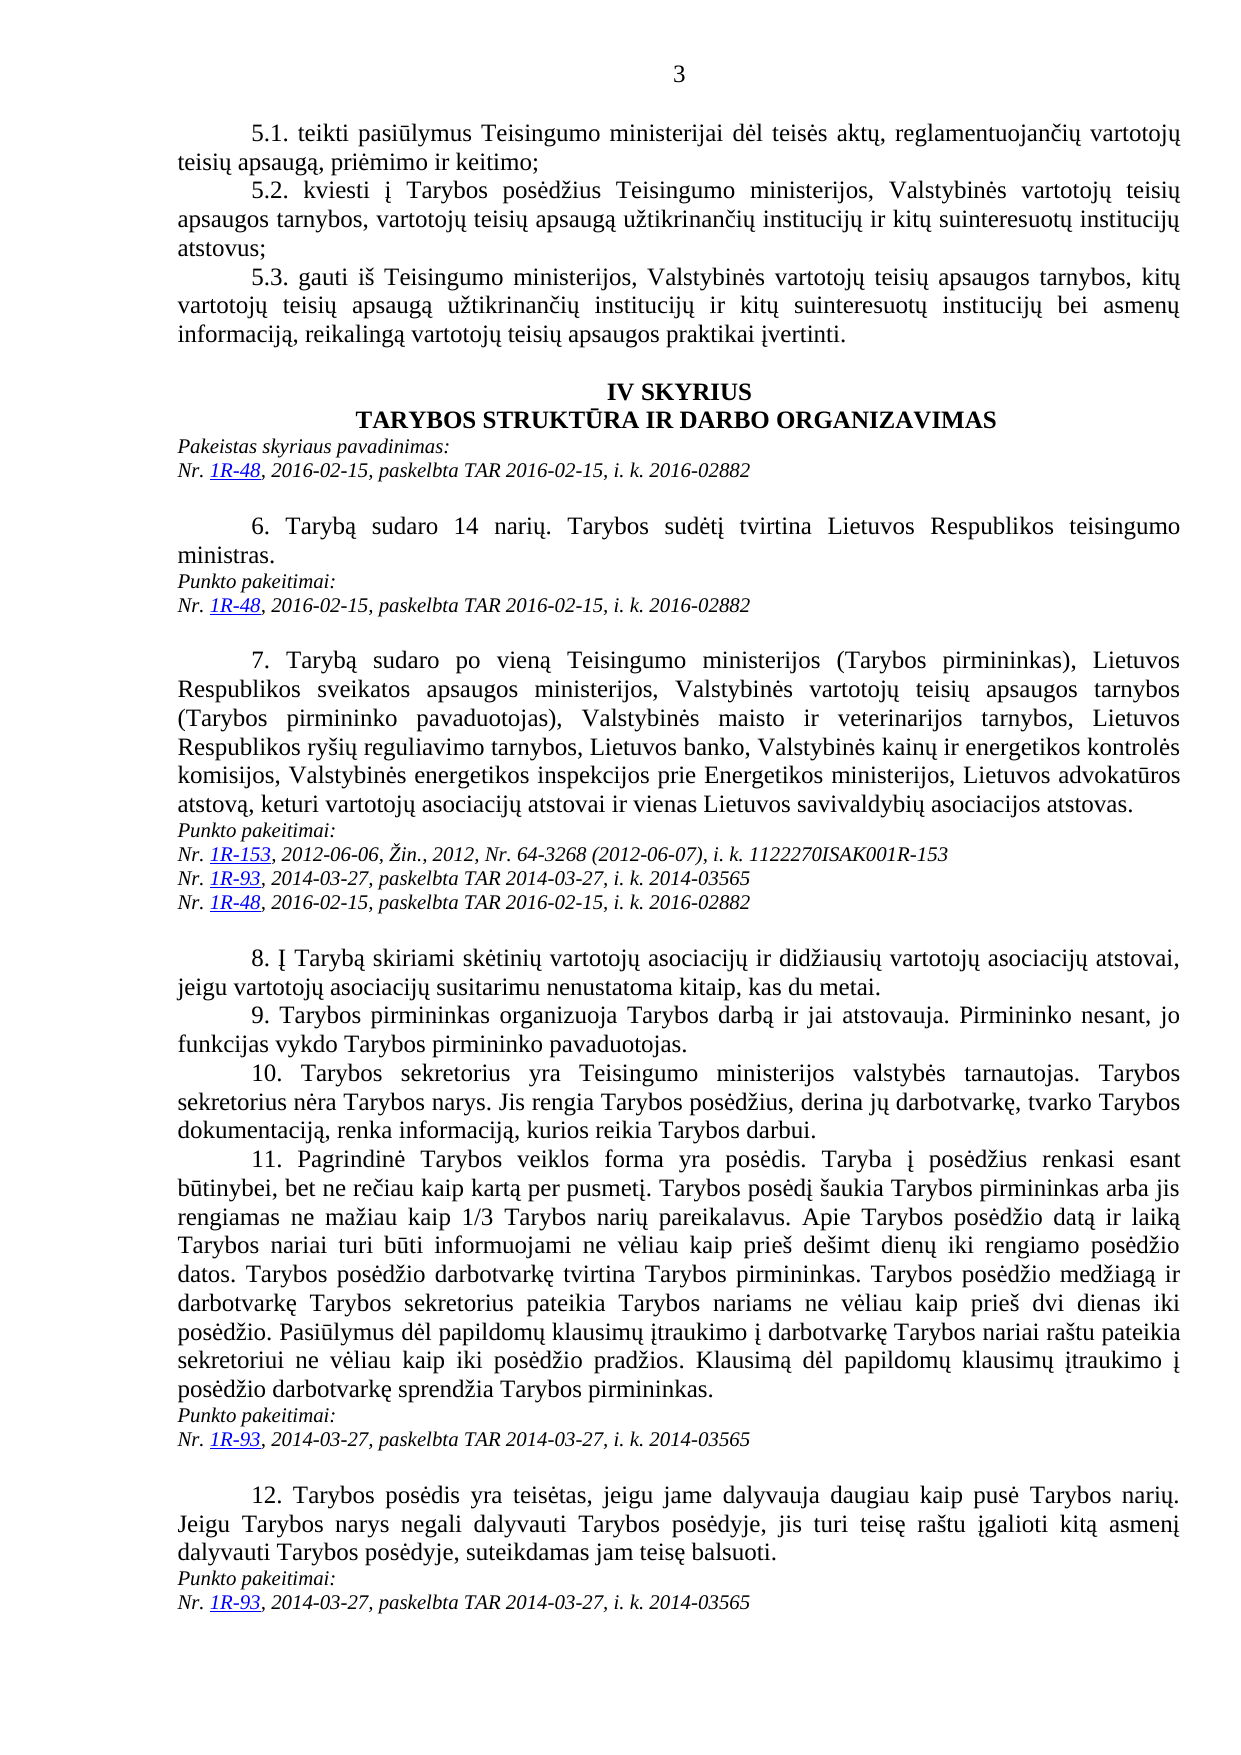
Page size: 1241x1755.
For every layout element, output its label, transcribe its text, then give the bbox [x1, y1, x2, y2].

text Punkto pakeitimai: [177, 569, 1181, 593]
text TARYBOS STRUKTŪRA IR DARBO ORGANIZAVIMAS [177, 406, 1181, 434]
text 7. Tarybą sudaro po vieną Teisingumo ministerijos (Tarybos pirmininkas), Lietuvos Respublikos sveikatos apsaugos ministerijos, Valstybinės vartotojų teisių apsaugos tarnybos (Tarybos pirmininko pavaduotojas), Valstybinės maisto ir veterinarijos tarnybos, Lietuvos Respublikos ryšių reguliavimo tarnybos, Lietuvos banko, Valstybinės kainų ir energetikos kontrolės komisijos, Valstybinės energetikos inspekcijos prie Energetikos ministerijos, Lietuvos advokatūros atstovą, keturi vartotojų asociacijų atstovai ir vienas Lietuvos savivaldybių asociacijos atstovas. [177, 646, 1181, 818]
text Nr. 1R-48, 2016-02-15, paskelbta TAR 2016-02-15, i. k. 2016-02882 [177, 593, 1181, 617]
text IV SKYRIUS [177, 377, 1181, 406]
text 5.2. kviesti į Tarybos posėdžius Teisingumo ministerijos, Valstybinės vartotojų teisių apsaugos tarnybos, vartotojų teisių apsaugą užtikrinančių institucijų ir kitų suinteresuotų institucijų atstovus; [177, 176, 1181, 262]
text Punkto pakeitimai: [177, 1566, 1181, 1590]
text 12. Tarybos posėdis yra teisėtas, jeigu jame dalyvauja daugiau kaip pusė Tarybos narių. Jeigu Tarybos narys negali dalyvauti Tarybos posėdyje, jis turi teisę raštu įgalioti kitą asmenį dalyvauti Tarybos posėdyje, suteikdamas jam teisę balsuoti. [177, 1480, 1181, 1566]
text 8. Į Tarybą skiriami skėtinių vartotojų asociacijų ir didžiausių vartotojų asociacijų atstovai, jeigu vartotojų asociacijų susitarimu nenustatoma kitaip, kas du metai. [177, 943, 1181, 1001]
text Nr. 1R-93, 2014-03-27, paskelbta TAR 2014-03-27, i. k. 2014-03565 [177, 866, 1181, 890]
text 11. Pagrindinė Tarybos veiklos forma yra posėdis. Taryba į posėdžius renkasi esant būtinybei, bet ne rečiau kaip kartą per pusmetį. Tarybos posėdį šaukia Tarybos pirmininkas arba jis rengiamas ne mažiau kaip 1/3 Tarybos narių pareikalavus. Apie Tarybos posėdžio datą ir laiką Tarybos nariai turi būti informuojami ne vėliau kaip prieš dešimt dienų iki rengiamo posėdžio datos. Tarybos posėdžio darbotvarkę tvirtina Tarybos pirmininkas. Tarybos posėdžio medžiagą ir darbotvarkę Tarybos sekretorius pateikia Tarybos nariams ne vėliau kaip prieš dvi dienas iki posėdžio. Pasiūlymus dėl papildomų klausimų įtraukimo į darbotvarkę Tarybos nariai raštu pateikia sekretoriui ne vėliau kaip iki posėdžio pradžios. Klausimą dėl papildomų klausimų įtraukimo į posėdžio darbotvarkę sprendžia Tarybos pirmininkas. [177, 1144, 1181, 1403]
text Punkto pakeitimai: [177, 818, 1181, 842]
text 9. Tarybos pirmininkas organizuoja Tarybos darbą ir jai atstovauja. Pirmininko nesant, jo funkcijas vykdo Tarybos pirmininko pavaduotojas. [177, 1001, 1181, 1058]
text 5.3. gauti iš Teisingumo ministerijos, Valstybinės vartotojų teisių apsaugos tarnybos, kitų vartotojų teisių apsaugą užtikrinančių institucijų ir kitų suinteresuotų institucijų bei asmenų informaciją, reikalingą vartotojų teisių apsaugos praktikai įvertinti. [177, 262, 1181, 348]
text Nr. 1R-93, 2014-03-27, paskelbta TAR 2014-03-27, i. k. 2014-03565 [177, 1427, 1181, 1451]
text Nr. 1R-153, 2012-06-06, Žin., 2012, Nr. 64-3268 (2012-06-07), i. k. 1122270ISAK001R-153 [177, 842, 1181, 866]
text 6. Tarybą sudaro 14 narių. Tarybos sudėtį tvirtina Lietuvos Respublikos teisingumo ministras. [177, 511, 1181, 569]
text Nr. 1R-48, 2016-02-15, paskelbta TAR 2016-02-15, i. k. 2016-02882 [177, 458, 1181, 482]
text 10. Tarybos sekretorius yra Teisingumo ministerijos valstybės tarnautojas. Tarybos sekretorius nėra Tarybos narys. Jis rengia Tarybos posėdžius, derina jų darbotvarkę, tvarko Tarybos dokumentaciją, renka informaciją, kurios reikia Tarybos darbui. [177, 1058, 1181, 1144]
text Punkto pakeitimai: [177, 1403, 1181, 1427]
text Nr. 1R-48, 2016-02-15, paskelbta TAR 2016-02-15, i. k. 2016-02882 [177, 890, 1181, 914]
text Nr. 1R-93, 2014-03-27, paskelbta TAR 2014-03-27, i. k. 2014-03565 [177, 1590, 1181, 1614]
text 5.1. teikti pasiūlymus Teisingumo ministerijai dėl teisės aktų, reglamentuojančių vartotojų teisių apsaugą, priėmimo ir keitimo; [177, 118, 1181, 176]
text Pakeistas skyriaus pavadinimas: [177, 434, 1181, 458]
